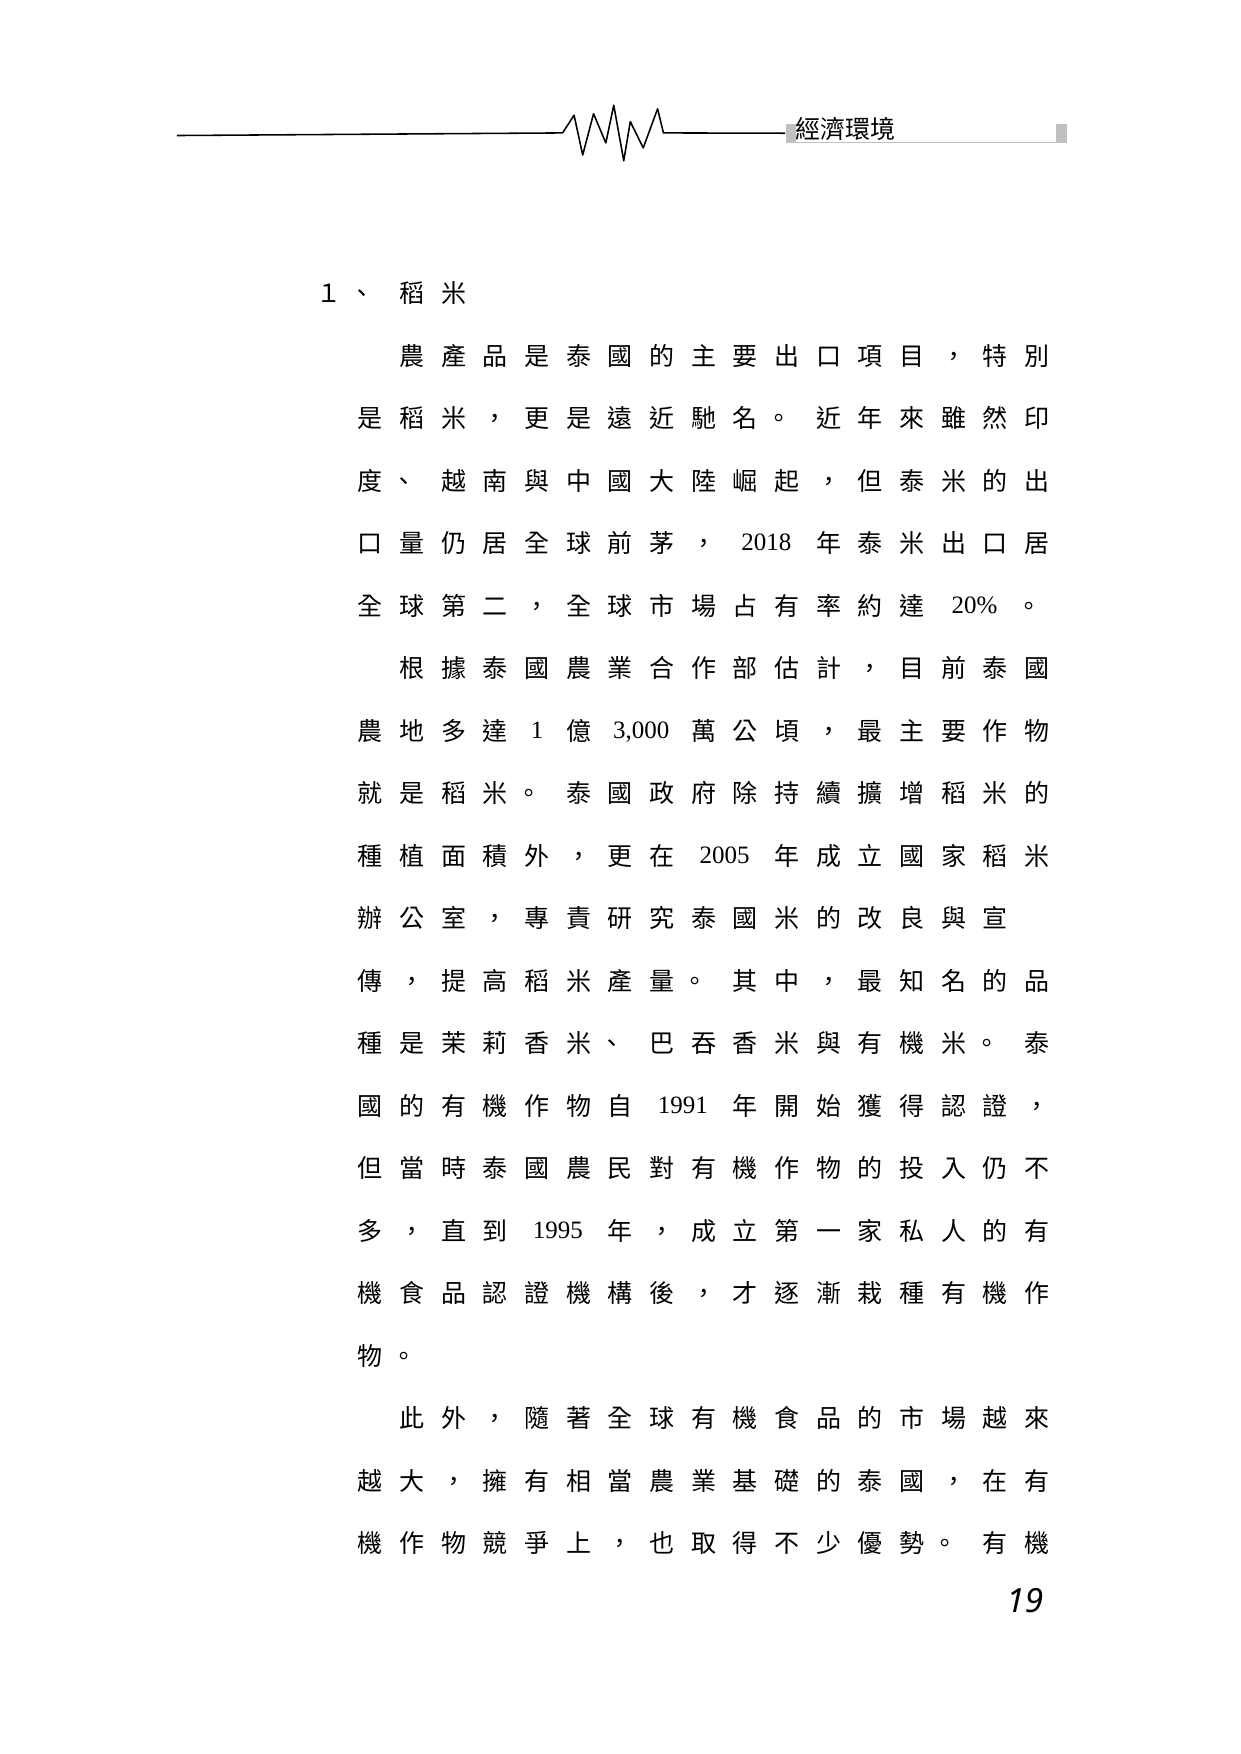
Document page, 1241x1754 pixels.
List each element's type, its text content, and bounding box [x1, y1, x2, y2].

text 根據泰國農業合作部估計，目前泰國農地多達1億3,000萬公頃，最主要作物就是稻米。泰國政府除持續擴增稻米的種植面積外，更在2005年成立國家稻米辦公室，專責研究泰國米的改良與宣傳，提高稻米產量。其中，最知名的品種是茉莉香米、巴吞香米與有機米。泰國的有機作物自1991年開始獲得認證，但當時泰國農民對有機作物的投入仍不多，直到1995年，成立第一家私人的有機食品認證機構後，才逐漸栽種有機作物。 [330, 625, 1058, 1375]
text 此外，隨著全球有機食品的市場越來越大，擁有相當農業基礎的泰國，在有機作物競爭上，也取得不少優勢。有機 [330, 1375, 1058, 1563]
text １、稻米 [281, 250, 1058, 313]
text 農產品是泰國的主要出口項目，特別是稻米，更是遠近馳名。近年來雖然印度、越南與中國大陸崛起，但泰米的出口量仍居全球前茅，2018年泰米出口居全球第二，全球市場占有率約達20%。 [330, 313, 1058, 625]
